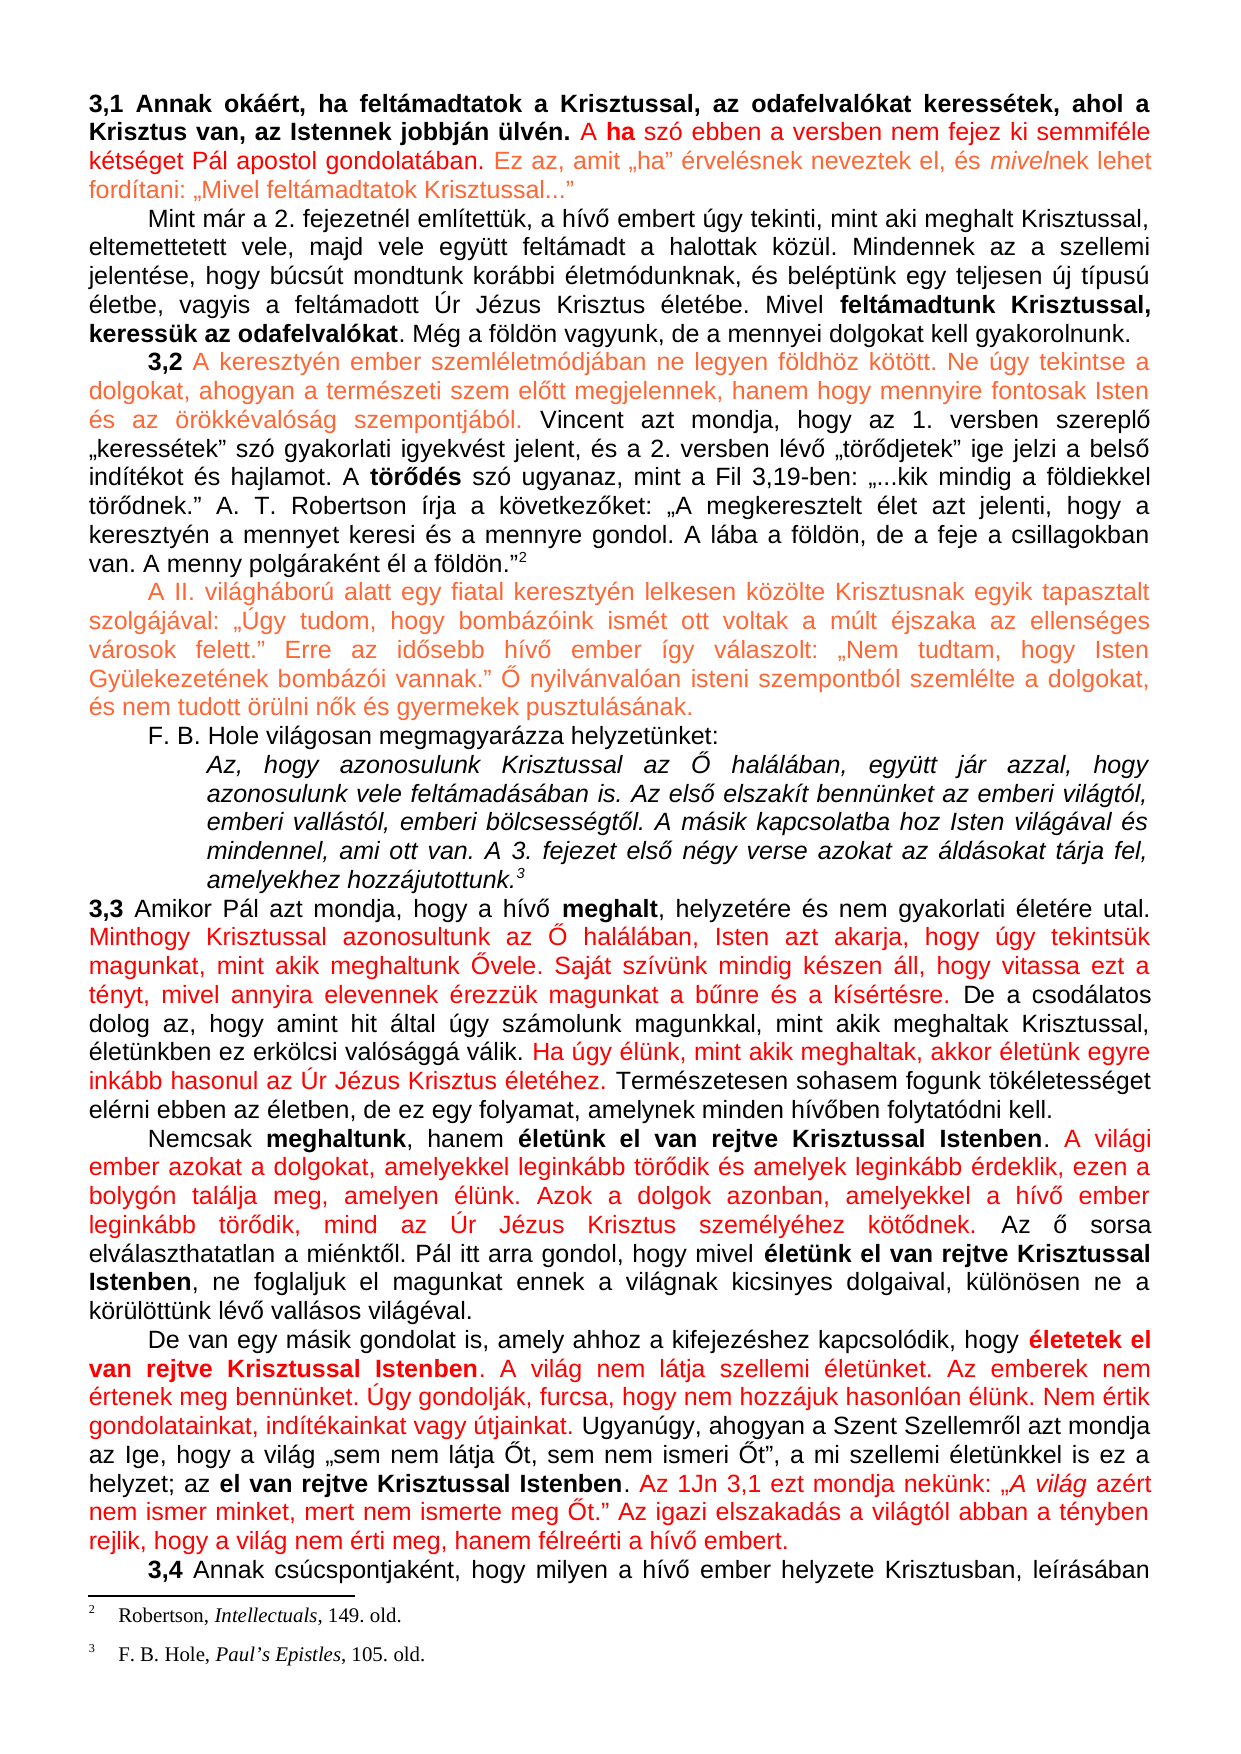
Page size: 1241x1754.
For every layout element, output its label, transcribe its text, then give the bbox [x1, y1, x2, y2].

text 3,1 Annak okáért, ha feltámadtatok a Krisztussal, az odafelvalókat keressétek, ahol a Krisztus van, az Istennek jobbján ülvén. A ha szó ebben a versben nem fejez ki semmiféle kétséget Pál apostol gondolatában. Ez az, amit „ha” érvelésnek neveztek el, és mivelnek lehet fordítani: „Mivel feltámadtatok Krisztussal...” [88, 88, 1152, 203]
text A II. világháború alatt egy fiatal keresztyén lelkesen közölte Krisztusnak egyik tapasztalt szolgájával: „Úgy tudom, hogy bombázóink ismét ott voltak a múlt éjszaka az ellenséges városok felett.” Erre az idősebb hívő ember így válaszolt: „Nem tudtam, hogy Isten Gyülekezetének bombázói vannak.” Ő nyilvánvalóan isteni szempontból szemlélte a dolgokat, és nem tudott örülni nők és gyermekek pusztulásának. [88, 577, 1152, 721]
text F. B. Hole világosan megmagyarázza helyzetünket: [88, 721, 1152, 750]
text F. B. Hole, Paul’s Epistles, 105. old. [88, 1641, 1152, 1665]
text Az, hogy azonosulunk Krisztussal az Ő halálában, együtt jár azzal, hogy azonosulunk vele feltámadásában is. Az első elszakít bennünket az emberi világtól, emberi vallástól, emberi bölcsességtől. A másik kapcsolatba hoz Isten világával és mindennel, ami ott van. A 3. fejezet első négy verse azokat az áldásokat tárja fel, amelyekhez hozzájutottunk. [207, 750, 1152, 893]
text Nemcsak meghaltunk, hanem életünk el van rejtve Krisztussal Istenben. A világi ember azokat a dolgokat, amelyekkel leginkább törődik és amelyek leginkább érdeklik, ezen a bolygón találja meg, amelyen élünk. Azok a dolgok azonban, amelyekkel a hívő ember leginkább törődik, mind az Úr Jézus Krisztus személyéhez kötődnek. Az ő sorsa elválaszthatatlan a miénktől. Pál itt arra gondol, hogy mivel életünk el van rejtve Krisztussal Istenben, ne foglaljuk el magunkat ennek a világnak kicsinyes dolgaival, különösen ne a körülöttünk lévő vallásos világéval. [88, 1123, 1152, 1325]
text De van egy másik gondolat is, amely ahhoz a kifejezéshez kapcsolódik, hogy életetek el van rejtve Krisztussal Istenben. A világ nem látja szellemi életünket. Az emberek nem értenek meg bennünket. Úgy gondolják, furcsa, hogy nem hozzájuk hasonlóan élünk. Nem értik gondolatainkat, indítékainkat vagy útjainkat. Ugyanúgy, ahogyan a Szent Szellemről azt mondja az Ige, hogy a világ „sem nem látja Őt, sem nem ismeri Őt”, a mi szellemi életünkkel is ez a helyzet; az el van rejtve Krisztussal Istenben. Az 1Jn 3,1 ezt mondja nekünk: „A világ azért nem ismer minket, mert nem ismerte meg Őt.” Az igazi elszakadás a világtól abban a tényben rejlik, hogy a világ nem érti meg, hanem félreérti a hívő embert. [88, 1325, 1152, 1555]
text 3,2 A keresztyén ember szemléletmódjában ne legyen földhöz kötött. Ne úgy tekintse a dolgokat, ahogyan a természeti szem előtt megjelennek, hanem hogy mennyire fontosak Isten és az örökkévalóság szempontjából. Vincent azt mondja, hogy az 1. versben szereplő „keressétek” szó gyakorlati igyekvést jelent, és a 2. versben lévő „törődjetek” ige jelzi a belső indítékot és hajlamot. A törődés szó ugyanaz, mint a Fil 3,19-ben: „...kik mindig a földiekkel törődnek.” A. T. Robertson írja a következőket: „A megkeresztelt élet azt jelenti, hogy a keresztyén a mennyet keresi és a mennyre gondol. A lába a földön, de a feje a csillagokban van. A menny polgáraként él a földön.” [88, 347, 1152, 577]
text 3,3 Amikor Pál azt mondja, hogy a hívő meghalt, helyzetére és nem gyakorlati életére utal. Minthogy Krisztussal azonosultunk az Ő halálában, Isten azt akarja, hogy úgy tekintsük magunkat, mint akik meghaltunk Ővele. Saját szívünk mindig készen áll, hogy vitassa ezt a tényt, mivel annyira elevennek érezzük magunkat a bűnre és a kísértésre. De a csodálatos dolog az, hogy amint hit által úgy számolunk magunkkal, mint akik meghaltak Krisztussal, életünkben ez erkölcsi valósággá válik. Ha úgy élünk, mint akik meghaltak, akkor életünk egyre inkább hasonul az Úr Jézus Krisztus életéhez. Természetesen sohasem fogunk tökéletességet elérni ebben az életben, de ez egy folyamat, amelynek minden hívőben folytatódni kell. [88, 893, 1152, 1123]
text 3,4 Annak csúcspontjaként, hogy milyen a hívő ember helyzete Krisztusban, leírásában [88, 1555, 1152, 1583]
text Robertson, Intellectuals, 149. old. [88, 1602, 1152, 1627]
text Mint már a 2. fejezetnél említettük, a hívő embert úgy tekinti, mint aki meghalt Krisztussal, eltemettetett vele, majd vele együtt feltámadt a halottak közül. Mindennek az a szellemi jelentése, hogy búcsút mondtunk korábbi életmódunknak, és beléptünk egy teljesen új típusú életbe, vagyis a feltámadott Úr Jézus Krisztus életébe. Mivel feltámadtunk Krisztussal, keressük az odafelvalókat. Még a földön vagyunk, de a mennyei dolgokat kell gyakorolnunk. [88, 203, 1152, 347]
